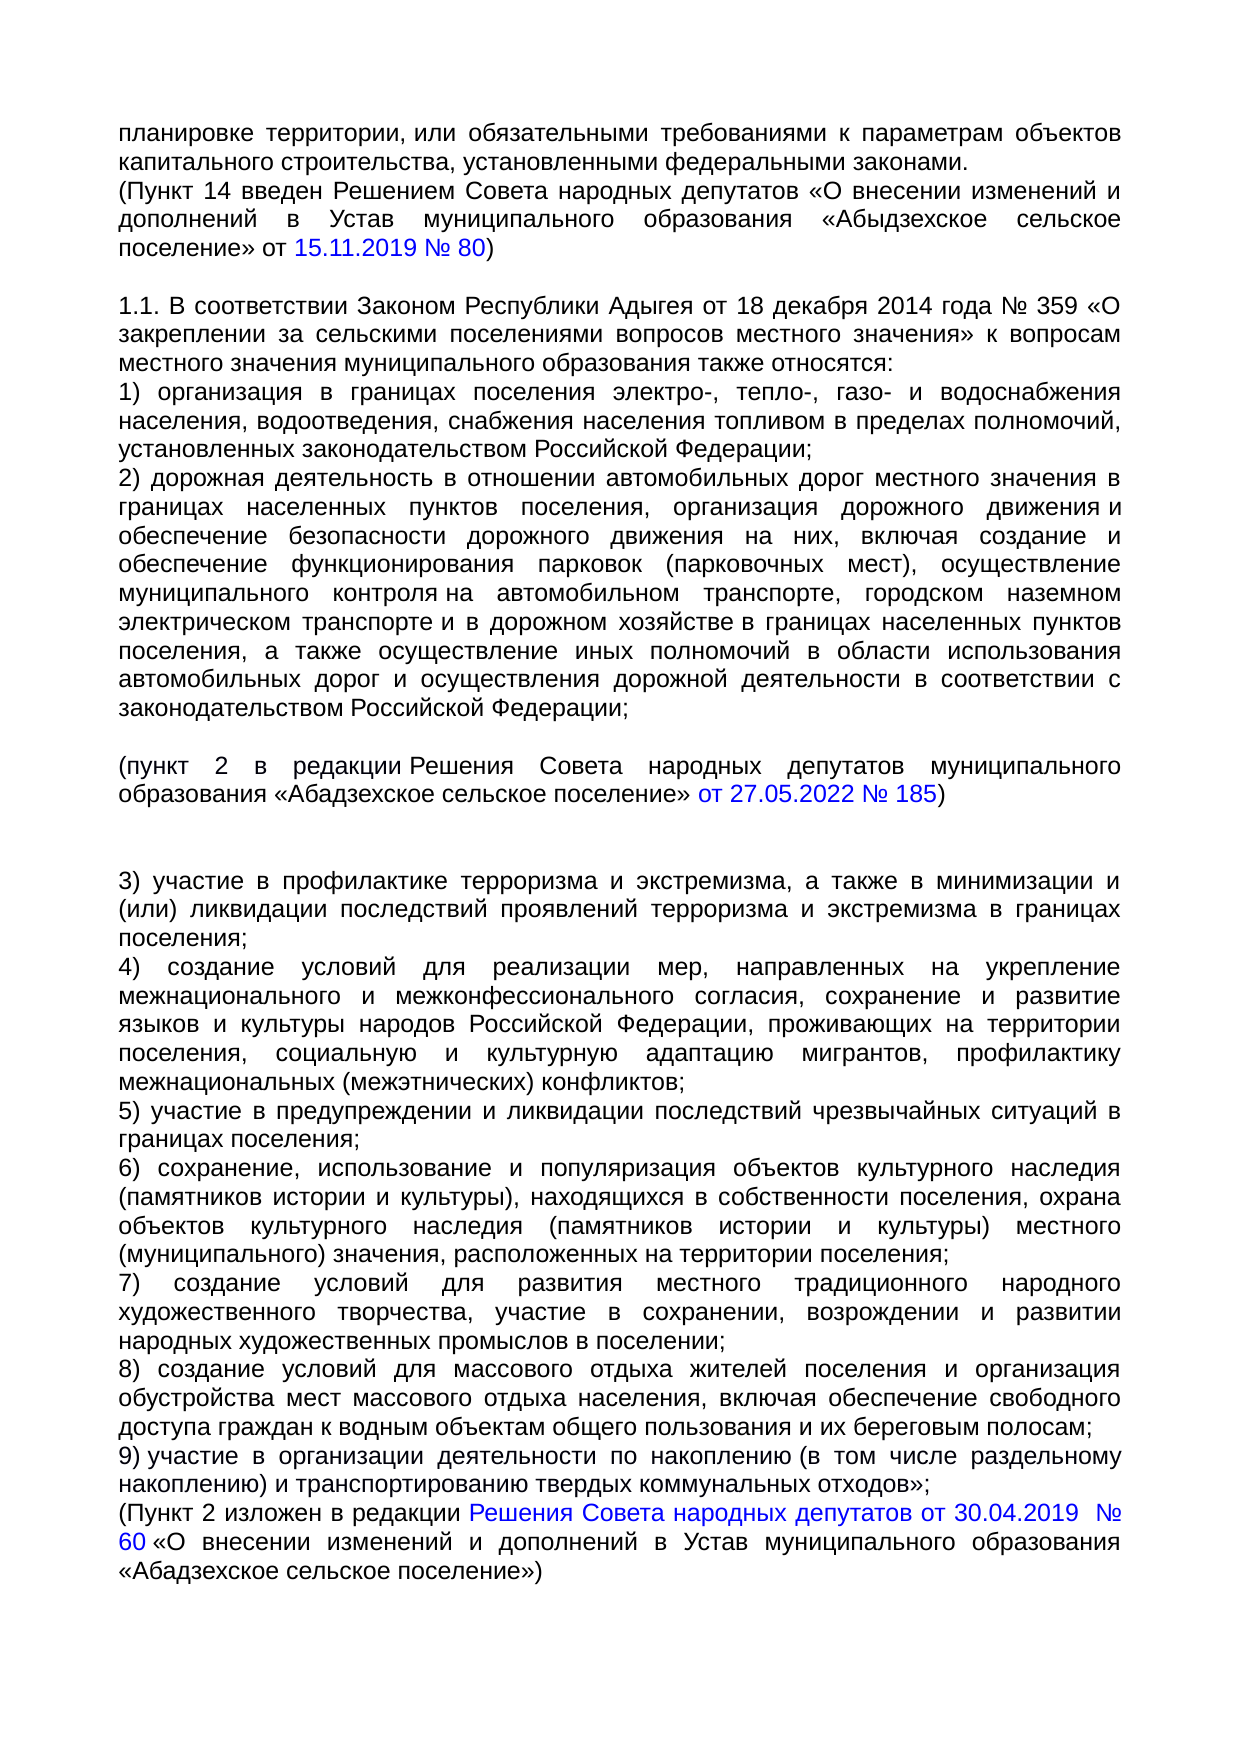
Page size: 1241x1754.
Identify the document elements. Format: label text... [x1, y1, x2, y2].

text 2) дорожная деятельность в отношении автомобильных дорог местного значения в границах населенных пунктов поселения, организация дорожного движения и обеспечение безопасности дорожного движения на них, включая создание и обеспечение функционирования парковок (парковочных мест), осуществление муниципального контроля на автомобильном транспорте, городском наземном электрическом транспорте и в дорожном хозяйстве в границах населенных пунктов поселения, а также осуществление иных полномочий в области использования автомобильных дорог и осуществления дорожной деятельности в соответствии с законодательством Российской Федерации; [118, 463, 1122, 722]
text 4) создание условий для реализации мер, направленных на укрепление межнационального и межконфессионального согласия, сохранение и развитие языков и культуры народов Российской Федерации, проживающих на территории поселения, социальную и культурную адаптацию мигрантов, профилактику межнациональных (межэтнических) конфликтов; [118, 952, 1122, 1096]
text 9) участие в организации деятельности по накоплению (в том числе раздельному накоплению) и транспортированию твердых коммунальных отходов»; [118, 1441, 1122, 1498]
text планировке территории, или обязательными требованиями к параметрам объектов капитального строительства, установленными федеральными законами. [118, 118, 1122, 176]
text 1) организация в границах поселения электро-, тепло-, газо- и водоснабжения населения, водоотведения, снабжения населения топливом в пределах полномочий, установленных законодательством Российской Федерации; [118, 377, 1122, 463]
text (Пункт 14 введен Решением Совета народных депутатов «О внесении изменений и дополнений в Устав муниципального образования «Абыдзехское сельское поселение» от 15.11.2019 № 80) [118, 176, 1122, 262]
text (Пункт 2 изложен в редакции Решения Совета народных депутатов от 30.04.2019 № 60 «О внесении изменений и дополнений в Устав муниципального образования «Абадзехское сельское поселение») [118, 1498, 1122, 1584]
text 3) участие в профилактике терроризма и экстремизма, а также в минимизации и (или) ликвидации последствий проявлений терроризма и экстремизма в границах поселения; [118, 866, 1122, 952]
text 7) создание условий для развития местного традиционного народного художественного творчества, участие в сохранении, возрождении и развитии народных художественных промыслов в поселении; [118, 1268, 1122, 1354]
text 5) участие в предупреждении и ликвидации последствий чрезвычайных ситуаций в границах поселения; [118, 1096, 1122, 1153]
text 8) создание условий для массового отдыха жителей поселения и организация обустройства мест массового отдыха населения, включая обеспечение свободного доступа граждан к водным объектам общего пользования и их береговым полосам; [118, 1354, 1122, 1441]
text 6) сохранение, использование и популяризация объектов культурного наследия (памятников истории и культуры), находящихся в собственности поселения, охрана объектов культурного наследия (памятников истории и культуры) местного (муниципального) значения, расположенных на территории поселения; [118, 1153, 1122, 1268]
text (пункт 2 в редакции Решения Совета народных депутатов муниципального образования «Абадзехское сельское поселение» от 27.05.2022 № 185) [118, 751, 1122, 808]
text 1.1. В соответствии Законом Республики Адыгея от 18 декабря 2014 года № 359 «О закреплении за сельскими поселениями вопросов местного значения» к вопросам местного значения муниципального образования также относятся: [118, 291, 1122, 377]
